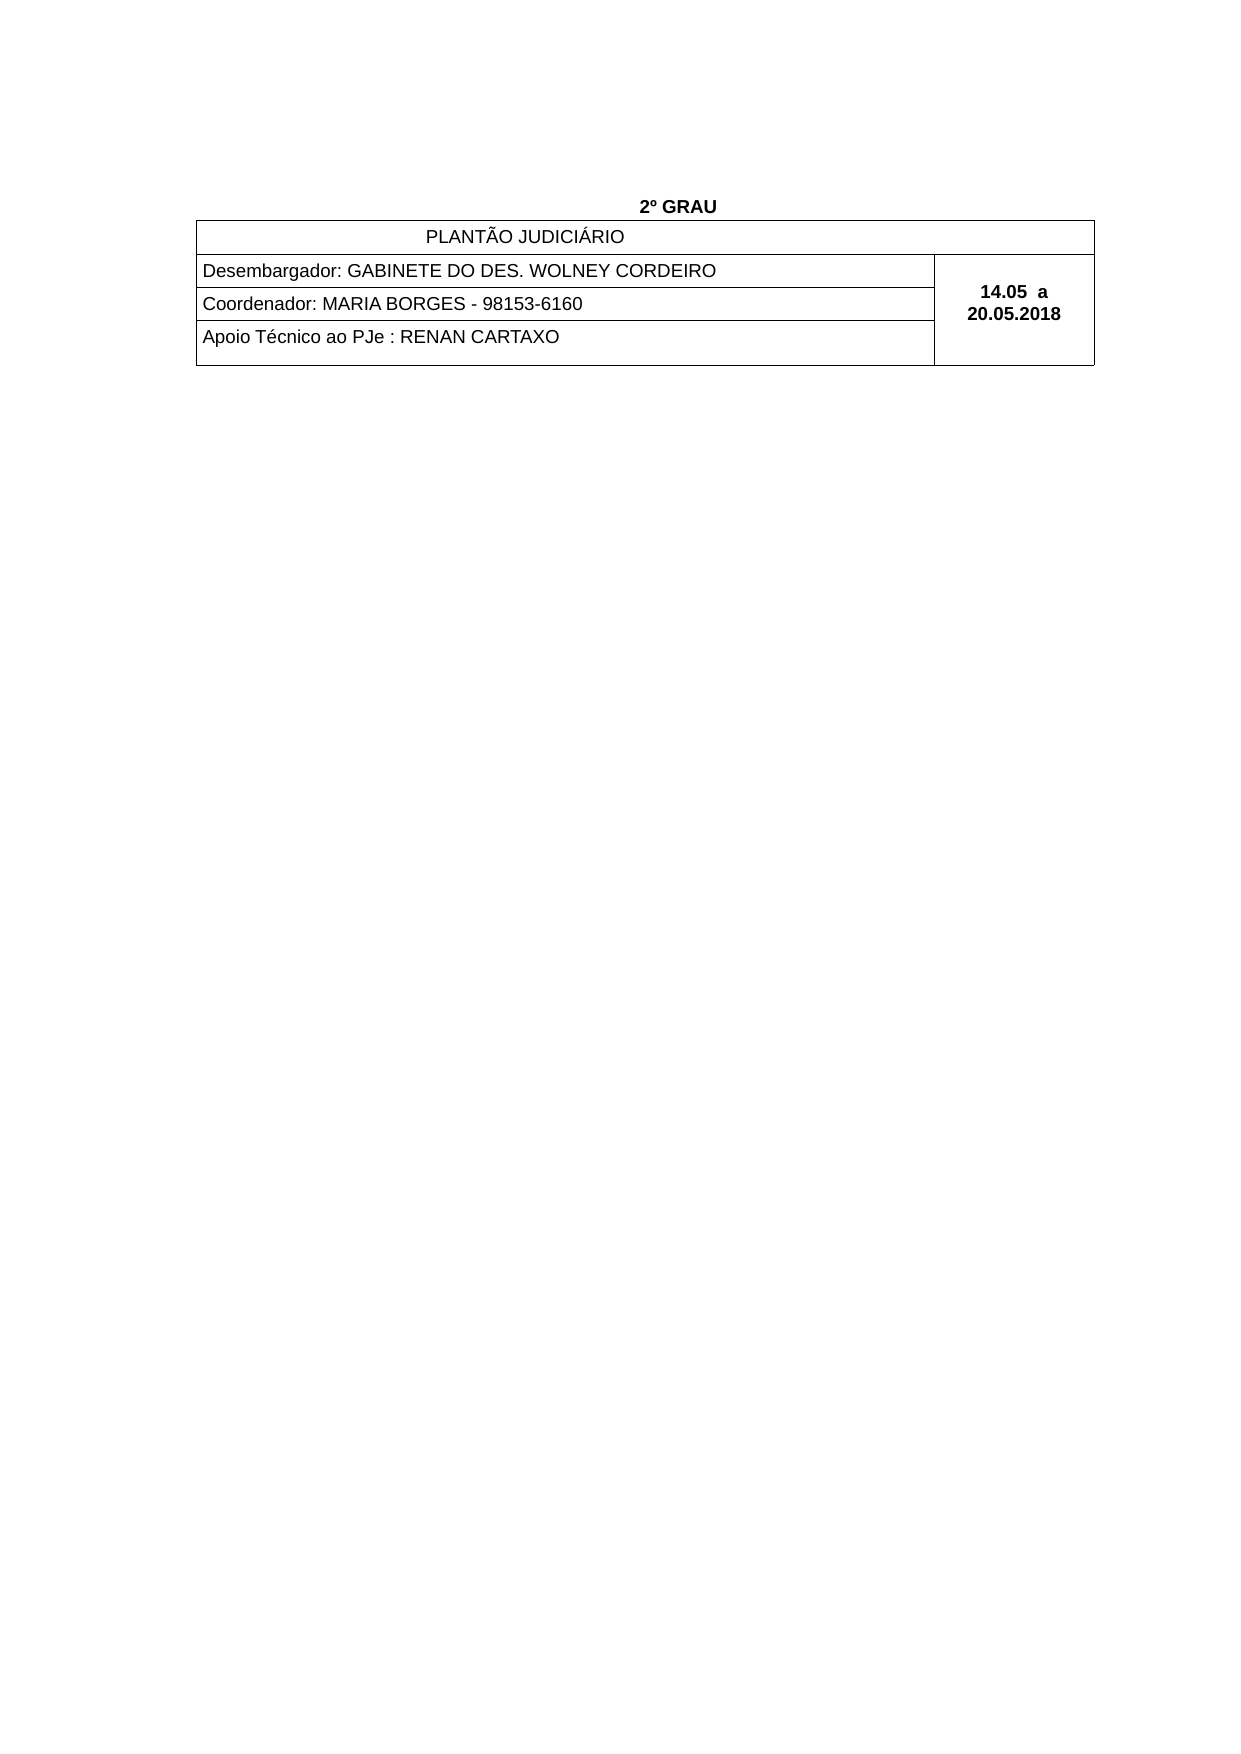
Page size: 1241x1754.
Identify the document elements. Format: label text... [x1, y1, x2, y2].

table_cell Coordenador: MARIA BORGES - 98153-6160 [197, 288, 934, 320]
text 2º GRAU [160, 194, 1122, 220]
table_cell Desembargador: GABINETE DO DES. WOLNEY CORDEIRO [197, 255, 934, 287]
table_header PLANTÃO JUDICIÁRIO [197, 221, 1094, 253]
table_cell Apoio Técnico ao PJe : RENAN CARTAXO [197, 321, 934, 365]
table_cell 14.05 a 20.05.2018 [935, 255, 1094, 365]
